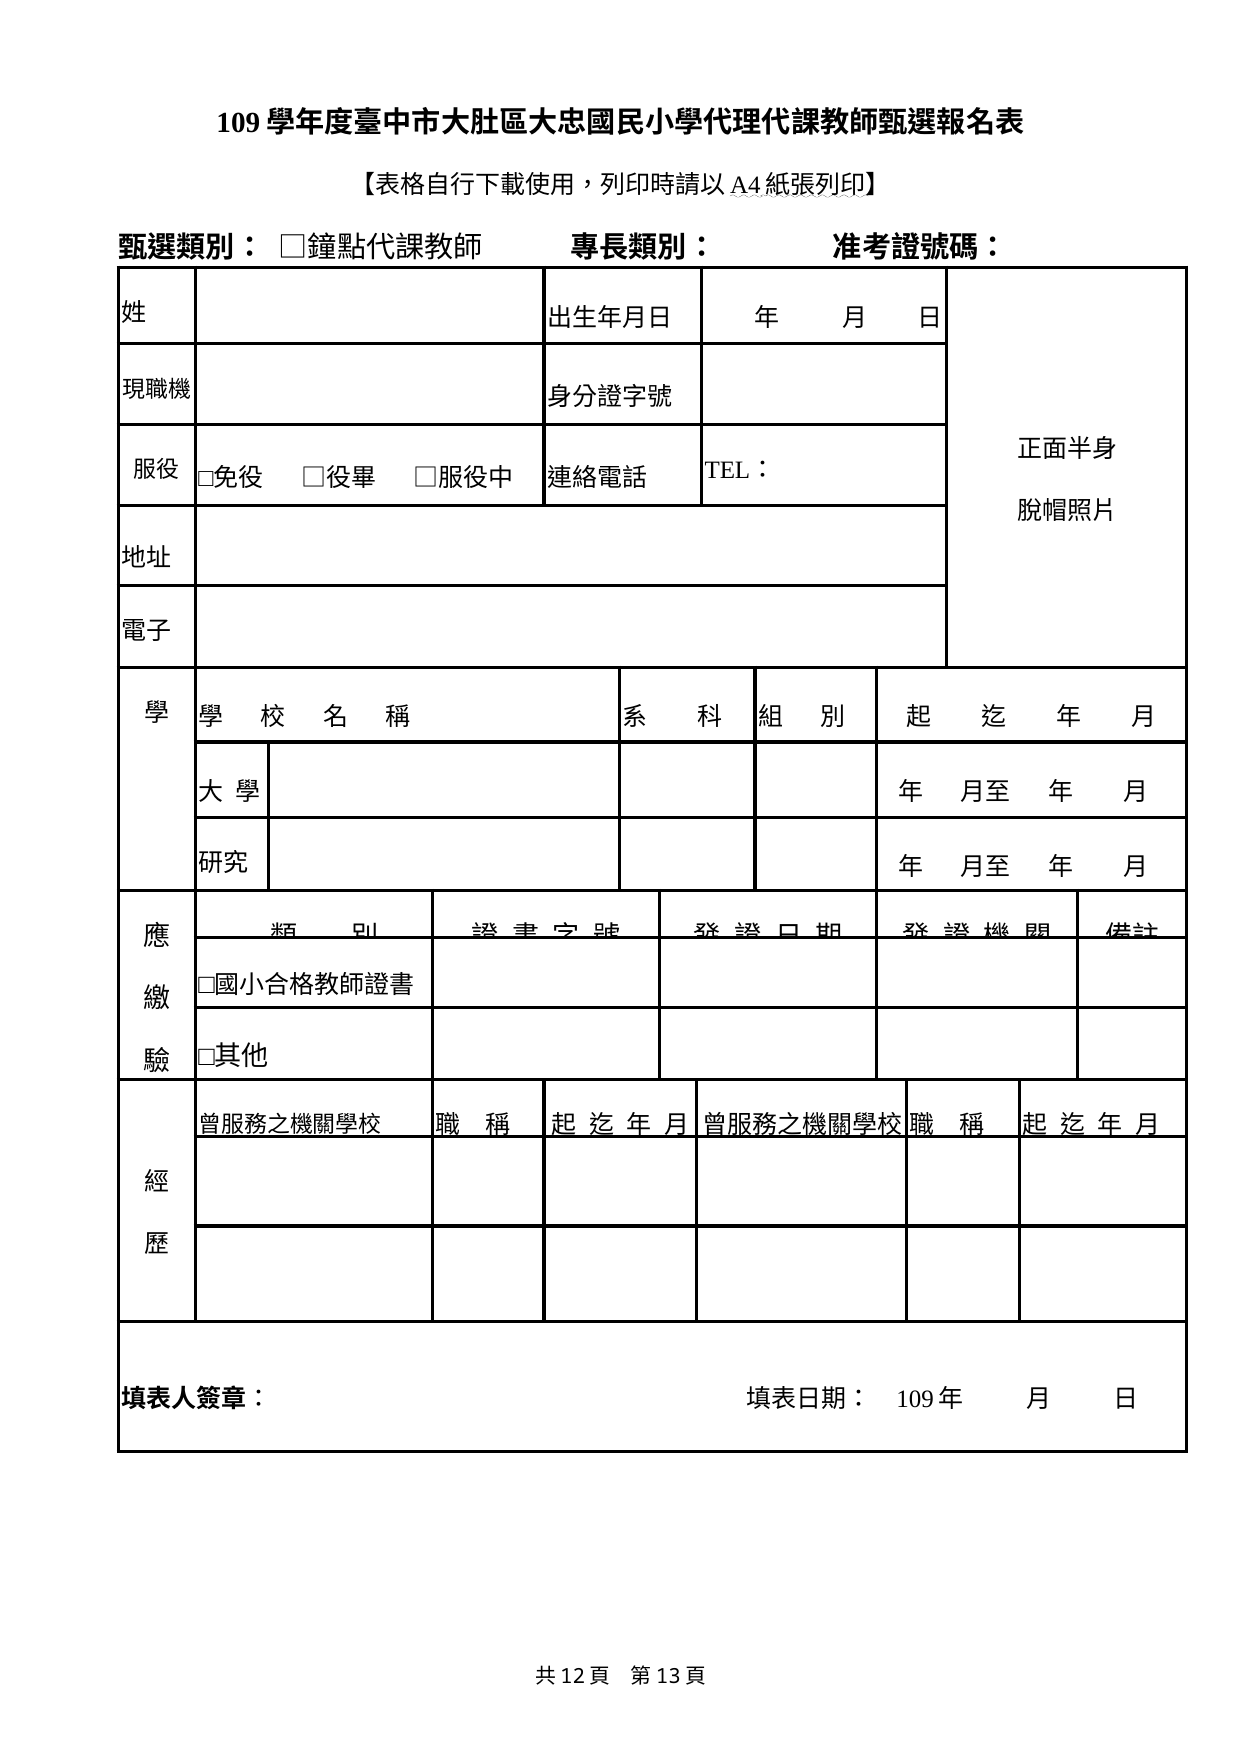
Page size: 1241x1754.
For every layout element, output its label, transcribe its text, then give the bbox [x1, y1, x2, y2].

table_cell [197, 1228, 431, 1320]
table_header 出生年月日 [546, 269, 700, 342]
table_cell 發 證 日 期 [661, 892, 875, 936]
table_cell 年 月至 年 月 [878, 744, 1185, 816]
table_cell 經 歷 [120, 1081, 194, 1320]
table_cell 起 迄 年 月 [878, 669, 1185, 740]
table_cell 系 科 [621, 669, 753, 740]
table_cell [757, 744, 875, 816]
table_cell 類 別 [197, 892, 431, 936]
text 甄選類別： □鐘點代課教師 專長類別： 准考證號碼： [118, 203, 1122, 266]
table_cell 學 校 名 稱 [197, 669, 618, 740]
table_header 姓 名 [120, 269, 194, 342]
table_cell 備註 [1079, 892, 1185, 936]
table_cell 身分證字號 [546, 345, 700, 423]
table_cell 職 稱 [908, 1081, 1018, 1135]
table_cell 學 歷 [120, 669, 194, 889]
table_header 年 月 日 [703, 269, 945, 342]
table_cell [1079, 1009, 1185, 1078]
table_cell [434, 939, 658, 1006]
table_cell [621, 819, 753, 889]
table_cell □其他 [197, 1009, 431, 1078]
table_cell [1079, 939, 1185, 1006]
table_cell [434, 1228, 542, 1320]
table_cell 年 月至 年 月 [878, 819, 1185, 889]
table_cell [270, 819, 618, 889]
table_cell [878, 939, 1076, 1006]
table_cell [908, 1228, 1018, 1320]
table_header 正面半身 脫帽照片 [948, 269, 1185, 666]
table_cell [270, 744, 618, 816]
table_cell 發 證 機 關 [878, 892, 1076, 936]
table_cell [698, 1138, 905, 1224]
table_cell 起 迄 年 月 [1021, 1081, 1185, 1135]
table_cell [621, 744, 753, 816]
table_cell 起 迄 年 月 [546, 1081, 695, 1135]
table_cell 證 書 字 號 [434, 892, 658, 936]
table_cell 電子郵件 [120, 587, 194, 666]
table_cell [434, 1138, 542, 1224]
table_cell [661, 1009, 875, 1078]
table_cell 曾服務之機關學校 [698, 1081, 905, 1135]
table_cell 地址 [120, 507, 194, 583]
table_cell 應 繳 驗 證 件 [120, 892, 194, 1078]
table_cell [197, 1138, 431, 1224]
table_header [197, 269, 542, 342]
table_cell [434, 1009, 658, 1078]
table_cell [878, 1009, 1076, 1078]
table_cell [197, 587, 945, 666]
table_cell 研究所 [197, 819, 267, 889]
table_cell [703, 345, 945, 423]
text 109學年度臺中市大肚區大忠國民小學代理代課教師甄選報名表 [118, 78, 1122, 141]
table_cell [546, 1138, 695, 1224]
table_cell 大 學 [197, 744, 267, 816]
table_cell [908, 1138, 1018, 1224]
table_cell [197, 345, 542, 423]
table_cell 現職機關學校 [120, 345, 194, 423]
table_cell [1021, 1138, 1185, 1224]
table_cell 組 別 [757, 669, 875, 740]
table_cell □國小合格教師證書 [197, 939, 431, 1006]
text 【表格自行下載使用，列印時請以A4紙張列印】 [118, 141, 1122, 203]
table_cell 填表人簽章： 填表日期： 109年 月 日 [120, 1323, 1185, 1450]
table_cell 職 稱 [434, 1081, 542, 1135]
table_cell 曾服務之機關學校 [197, 1081, 431, 1135]
table_cell [661, 939, 875, 1006]
table_cell [1021, 1228, 1185, 1320]
table_cell [698, 1228, 905, 1320]
table_cell [757, 819, 875, 889]
table_cell TEL： 手機： [703, 426, 945, 504]
table_cell [546, 1228, 695, 1320]
table_cell □免役 □役畢 □服役中 [197, 426, 542, 504]
table_cell [197, 507, 945, 583]
table_cell 服役 情形 [120, 426, 194, 504]
table_cell 連絡電話 [546, 426, 700, 504]
